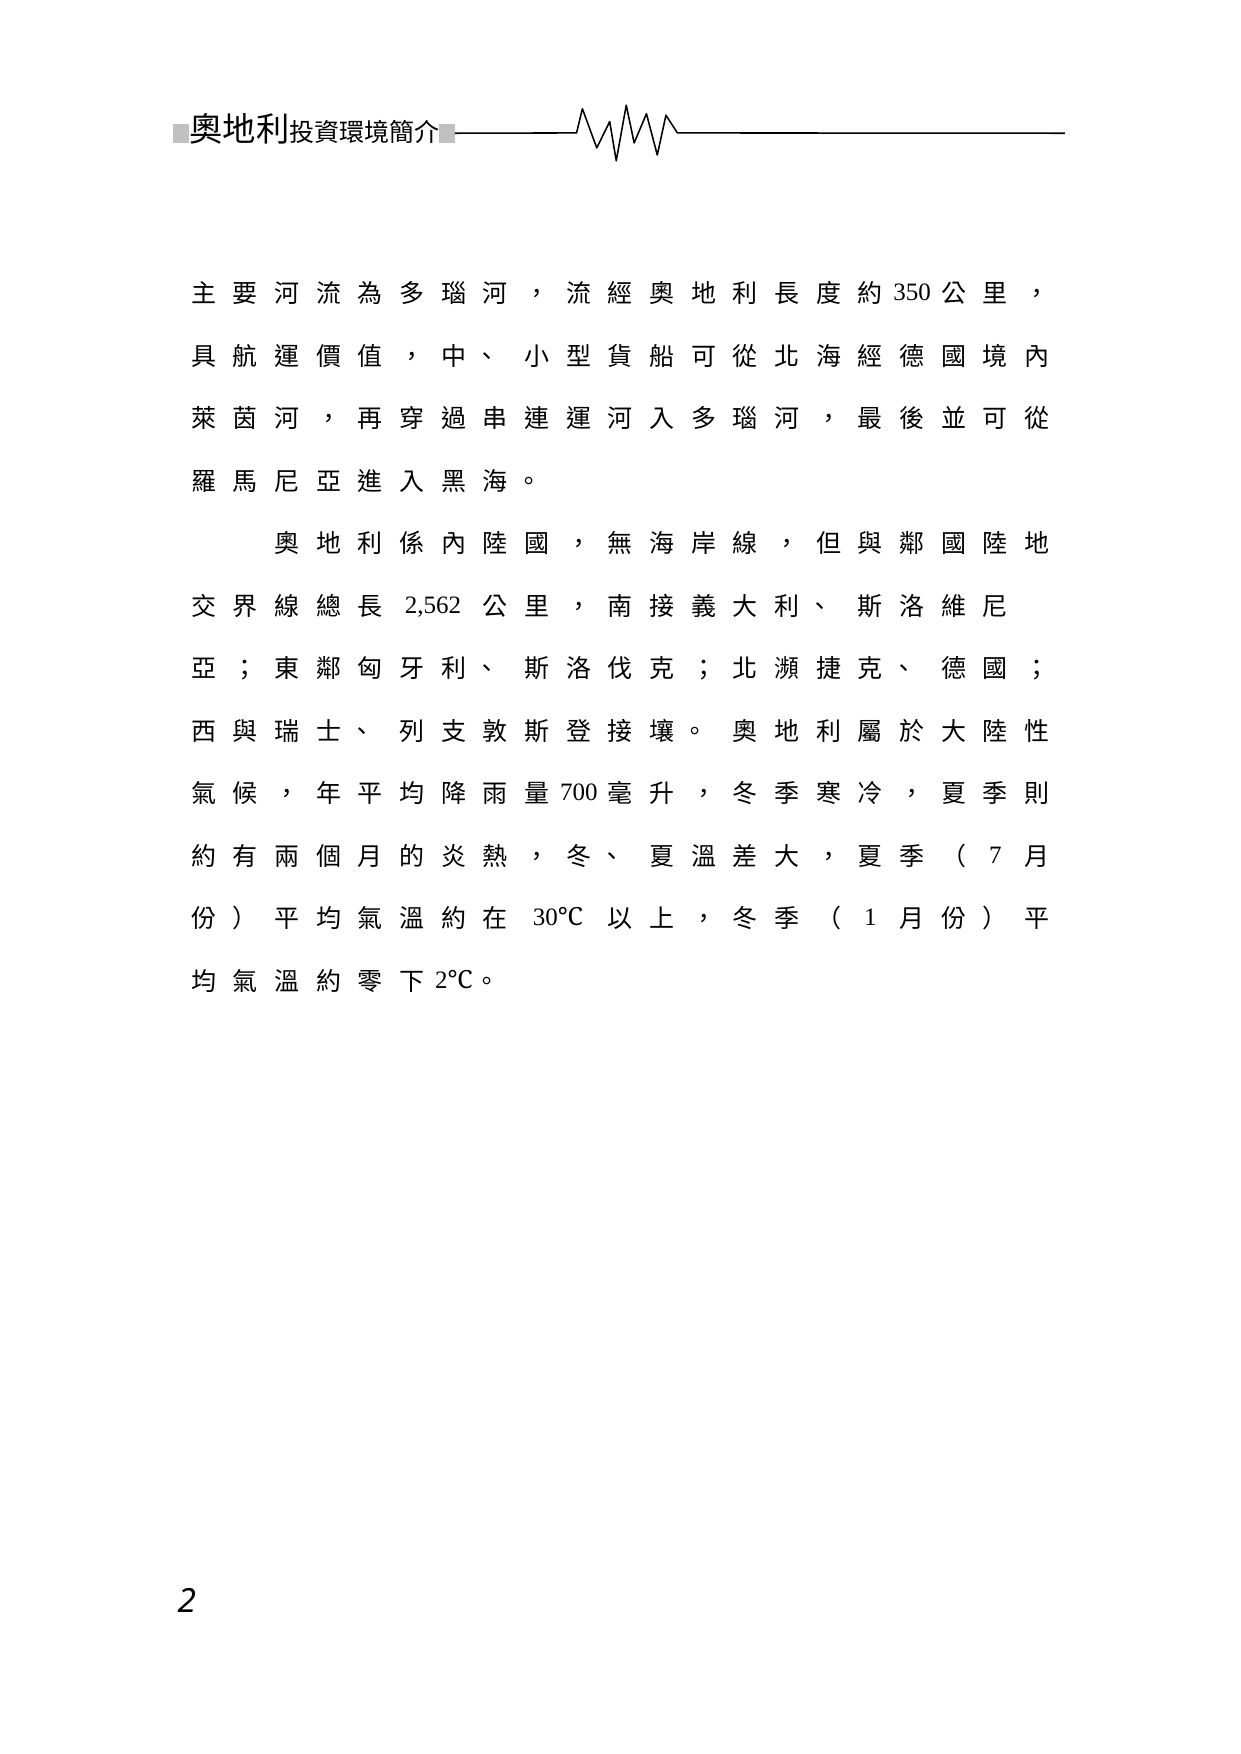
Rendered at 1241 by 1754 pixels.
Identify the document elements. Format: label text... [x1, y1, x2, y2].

text 主要河流為多瑙河，流經奧地利長度約350公里，具航運價值，中、小型貨船可從北海經德國境內萊茵河，再穿過串連運河入多瑙河，最後並可從羅馬尼亞進入黑海。 [183, 250, 1058, 500]
text 奧地利係內陸國，無海岸線，但與鄰國陸地交界線總長2,562公里，南接義大利、斯洛維尼亞；東鄰匈牙利、斯洛伐克；北瀕捷克、德國；西與瑞士、列支敦斯登接壤。奧地利屬於大陸性氣候，年平均降雨量700毫升，冬季寒冷，夏季則約有兩個月的炎熱，冬、夏溫差大，夏季（7月份）平均氣溫約在30℃以上，冬季（1月份）平均氣溫約零下2℃。 [183, 500, 1058, 1000]
